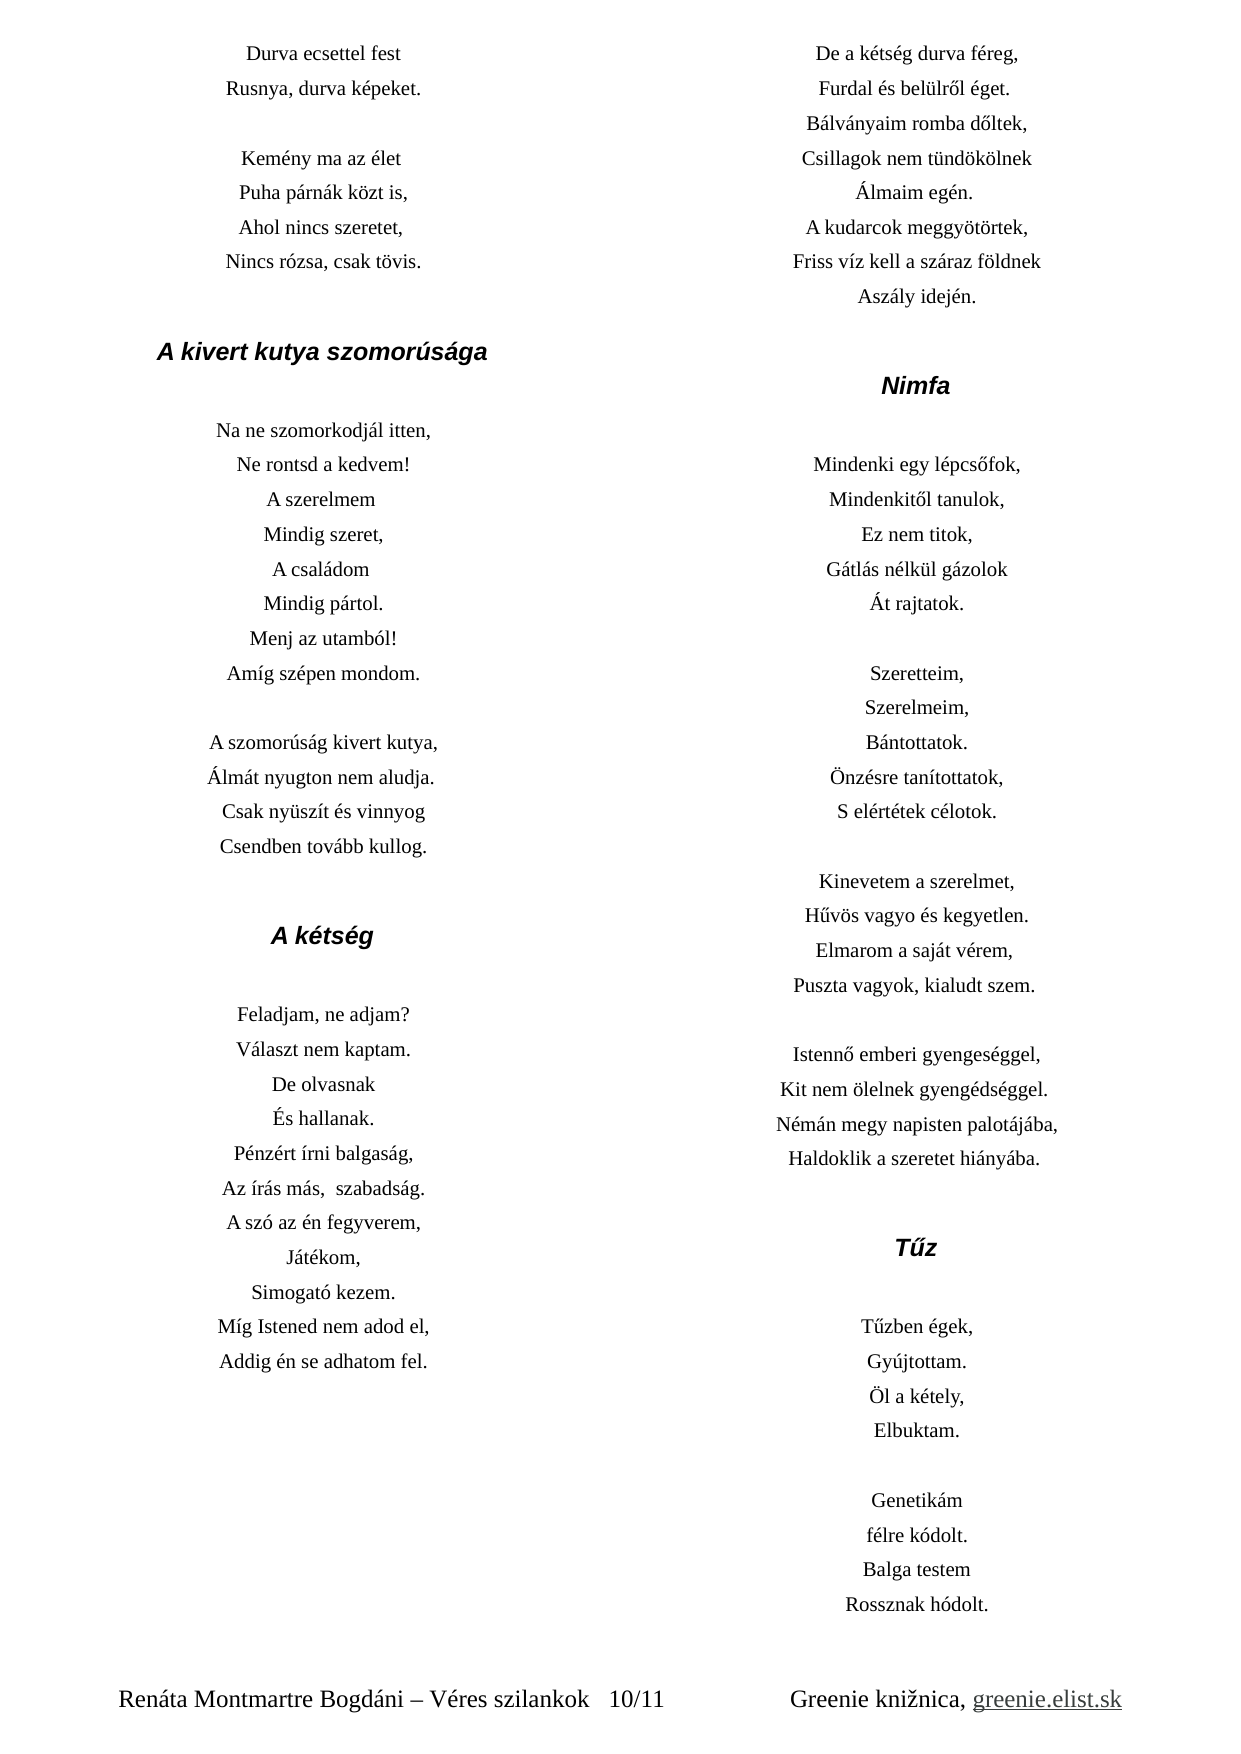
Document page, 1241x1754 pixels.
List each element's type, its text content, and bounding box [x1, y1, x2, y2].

text Az írás más, szabadság. [41, 1176, 605, 1200]
text Amíg szépen mondom. [41, 661, 605, 684]
text Haldoklik a szeretet hiányába. [635, 1146, 1199, 1170]
text Mindenkitől tanulok, [635, 487, 1199, 511]
text Balga testem [635, 1557, 1199, 1581]
text Önzésre tanítottatok, [635, 764, 1199, 789]
text Bálványaim romba dőltek, [635, 111, 1199, 135]
subtitle Nimfa [635, 371, 1199, 400]
text Menj az utamból! [41, 626, 605, 650]
text De olvasnak [41, 1072, 605, 1096]
text Bántottatok. [635, 730, 1199, 754]
text Ahol nincs szeretet, [41, 215, 605, 239]
text Mindig szeret, [41, 522, 605, 546]
text De a kétség durva féreg, [635, 41, 1199, 65]
text Némán megy napisten palotájába, [635, 1111, 1199, 1136]
text Durva ecsettel fest [41, 41, 605, 65]
text Elbuktam. [635, 1418, 1199, 1442]
subtitle Tűz [635, 1233, 1199, 1262]
text Át rajtatok. [635, 591, 1199, 615]
text Szerelmeim, [635, 695, 1199, 719]
text Puha párnák közt is, [41, 180, 605, 204]
text Csak nyüszít és vinnyog [41, 799, 605, 823]
text Furdal és belülről éget. [635, 76, 1199, 100]
text Feladjam, ne adjam? [41, 1002, 605, 1026]
text Hűvös vagyo és kegyetlen. [635, 903, 1199, 927]
text Kit nem ölelnek gyengédséggel. [635, 1077, 1199, 1101]
text A szó az én fegyverem, [41, 1210, 605, 1234]
text Pénzért írni balgaság, [41, 1141, 605, 1165]
text A családom [41, 556, 605, 581]
subtitle A kivert kutya szomorúsága [41, 337, 605, 365]
text Kinevetem a szerelmet, [635, 869, 1199, 893]
text Játékom, [41, 1245, 605, 1269]
text Míg Istened nem adod el, [41, 1314, 605, 1338]
text Friss víz kell a száraz földnek [635, 249, 1199, 273]
text Simogató kezem. [41, 1280, 605, 1304]
text Puszta vagyok, kialudt szem. [635, 973, 1199, 997]
text A szerelmem [41, 487, 605, 511]
text Elmarom a saját vérem, [635, 938, 1199, 962]
text Álmaim egén. [635, 180, 1199, 204]
text Csillagok nem tündökölnek [635, 145, 1199, 169]
text S elértétek célotok. [635, 799, 1199, 823]
text Mindig pártol. [41, 591, 605, 615]
text Szeretteim, [635, 661, 1199, 684]
text Tűzben égek, [635, 1314, 1199, 1338]
text Ez nem titok, [635, 522, 1199, 546]
text Kemény ma az élet [41, 145, 605, 169]
text Rusnya, durva képeket. [41, 76, 605, 100]
text Álmát nyugton nem aludja. [41, 764, 605, 789]
text Csendben tovább kullog. [41, 834, 605, 858]
text félre kódolt. [635, 1522, 1199, 1547]
text Nincs rózsa, csak tövis. [41, 249, 605, 273]
text Ne rontsd a kedvem! [41, 452, 605, 476]
text Aszály idején. [635, 284, 1199, 308]
text Gátlás nélkül gázolok [635, 556, 1199, 581]
subtitle A kétség [41, 921, 605, 950]
text Választ nem kaptam. [41, 1037, 605, 1061]
text Mindenki egy lépcsőfok, [635, 452, 1199, 476]
text Genetikám [635, 1488, 1199, 1512]
text A kudarcok meggyötörtek, [635, 215, 1199, 239]
text Gyújtottam. [635, 1349, 1199, 1373]
text A szomorúság kivert kutya, [41, 730, 605, 754]
text Rossznak hódolt. [635, 1592, 1199, 1616]
text Istennő emberi gyengeséggel, [635, 1042, 1199, 1066]
text Öl a kétely, [635, 1384, 1199, 1408]
text És hallanak. [41, 1106, 605, 1130]
text Na ne szomorkodjál itten, [41, 418, 605, 442]
text Addig én se adhatom fel. [41, 1349, 605, 1373]
